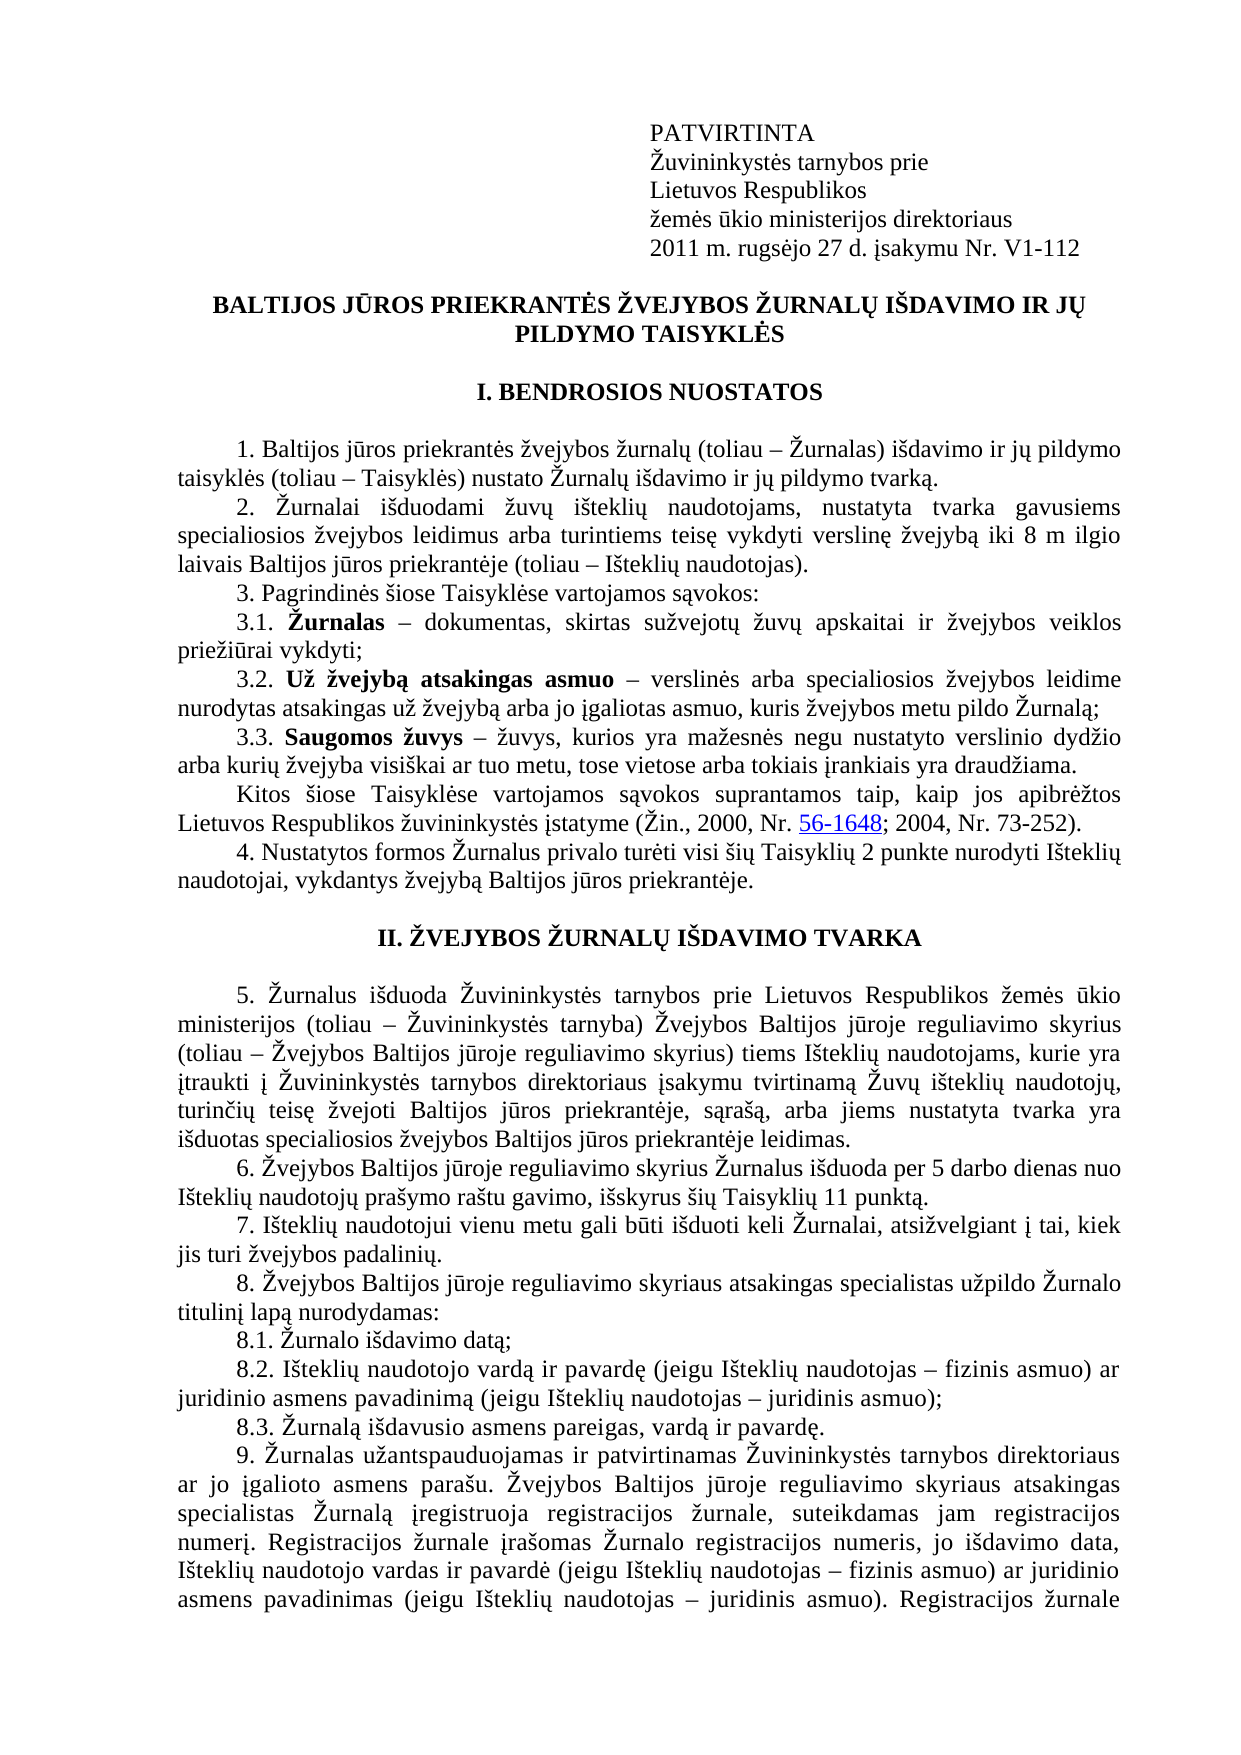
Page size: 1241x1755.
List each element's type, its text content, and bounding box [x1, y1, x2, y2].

text 3.1. Žurnalas – dokumentas, skirtas sužvejotų žuvų apskaitai ir žvejybos veiklos priežiūrai vykdyti; [177, 607, 1122, 664]
text Kitos šiose Taisyklėse vartojamos sąvokos suprantamos taip, kaip jos apibrėžtos Lietuvos Respublikos žuvininkystės įstatyme (Žin., 2000, Nr. 56-1648; 2004, Nr. 73-252). [177, 779, 1122, 837]
text 8.1. Žurnalo išdavimo datą; [177, 1326, 1122, 1354]
text 5. Žurnalus išduoda Žuvininkystės tarnybos prie Lietuvos Respublikos žemės ūkio ministerijos (toliau – Žuvininkystės tarnyba) Žvejybos Baltijos jūroje reguliavimo skyrius (toliau – Žvejybos Baltijos jūroje reguliavimo skyrius) tiems Išteklių naudotojams, kurie yra įtraukti į Žuvininkystės tarnybos direktoriaus įsakymu tvirtinamą Žuvų išteklių naudotojų, turinčių teisę žvejoti Baltijos jūros priekrantėje, sąrašą, arba jiems nustatyta tvarka yra išduotas specialiosios žvejybos Baltijos jūros priekrantėje leidimas. [177, 981, 1122, 1153]
text Lietuvos Respublikos [649, 176, 1122, 204]
text Žuvininkystės tarnybos prie [649, 147, 1122, 176]
text 2. Žurnalai išduodami žuvų išteklių naudotojams, nustatyta tvarka gavusiems specialiosios žvejybos leidimus arba turintiems teisę vykdyti verslinę žvejybą iki 8 m ilgio laivais Baltijos jūros priekrantėje (toliau – Išteklių naudotojas). [177, 492, 1122, 578]
text Patvirtinta [649, 118, 1122, 147]
text 7. Išteklių naudotojui vienu metu gali būti išduoti keli Žurnalai, atsižvelgiant į tai, kiek jis turi žvejybos padalinių. [177, 1211, 1122, 1268]
text 3.2. Už žvejybą atsakingas asmuo – verslinės arba specialiosios žvejybos leidime nurodytas atsakingas už žvejybą arba jo įgaliotas asmuo, kuris žvejybos metu pildo Žurnalą; [177, 664, 1122, 722]
text 8.2. Išteklių naudotojo vardą ir pavardę (jeigu Išteklių naudotojas – fizinis asmuo) ar juridinio asmens pavadinimą (jeigu Išteklių naudotojas – juridinis asmuo); [177, 1354, 1122, 1412]
text II. ŽVEJYBOS ŽURNALŲ IŠDAVIMO TVARKA [177, 923, 1122, 952]
text 9. Žurnalas užantspauduojamas ir patvirtinamas Žuvininkystės tarnybos direktoriaus ar jo įgalioto asmens parašu. Žvejybos Baltijos jūroje reguliavimo skyriaus atsakingas specialistas Žurnalą įregistruoja registracijos žurnale, suteikdamas jam registracijos numerį. Registracijos žurnale įrašomas Žurnalo registracijos numeris, jo išdavimo data, Išteklių naudotojo vardas ir pavardė (jeigu Išteklių naudotojas – fizinis asmuo) ar juridinio asmens pavadinimas (jeigu Išteklių naudotojas – juridinis asmuo). Registracijos žurnale [177, 1441, 1122, 1613]
text 8.3. Žurnalą išdavusio asmens pareigas, vardą ir pavardę. [177, 1412, 1122, 1441]
text 8. Žvejybos Baltijos jūroje reguliavimo skyriaus atsakingas specialistas užpildo Žurnalo titulinį lapą nurodydamas: [177, 1268, 1122, 1326]
text 3. Pagrindinės šiose Taisyklėse vartojamos sąvokos: [177, 578, 1122, 607]
text 1. Baltijos jūros priekrantės žvejybos žurnalų (toliau – Žurnalas) išdavimo ir jų pildymo taisyklės (toliau – Taisyklės) nustato Žurnalų išdavimo ir jų pildymo tvarką. [177, 434, 1122, 492]
text 4. Nustatytos formos Žurnalus privalo turėti visi šių Taisyklių 2 punkte nurodyti Išteklių naudotojai, vykdantys žvejybą Baltijos jūros priekrantėje. [177, 837, 1122, 894]
text 3.3. Saugomos žuvys – žuvys, kurios yra mažesnės negu nustatyto verslinio dydžio arba kurių žvejyba visiškai ar tuo metu, tose vietose arba tokiais įrankiais yra draudžiama. [177, 722, 1122, 779]
text 6. Žvejybos Baltijos jūroje reguliavimo skyrius Žurnalus išduoda per 5 darbo dienas nuo Išteklių naudotojų prašymo raštu gavimo, išskyrus šių Taisyklių 11 punktą. [177, 1153, 1122, 1211]
text 2011 m. rugsėjo 27 d. įsakymu Nr. V1-112 [649, 233, 1122, 262]
text Baltijos jūros priekrantės žvejybos žurnalų IŠDAVIMO IR JŲ pildymo taisyklės [177, 291, 1122, 348]
text I. BENDROSIOS NUOSTATOS [177, 377, 1122, 406]
text žemės ūkio ministerijos direktoriaus [649, 204, 1122, 233]
